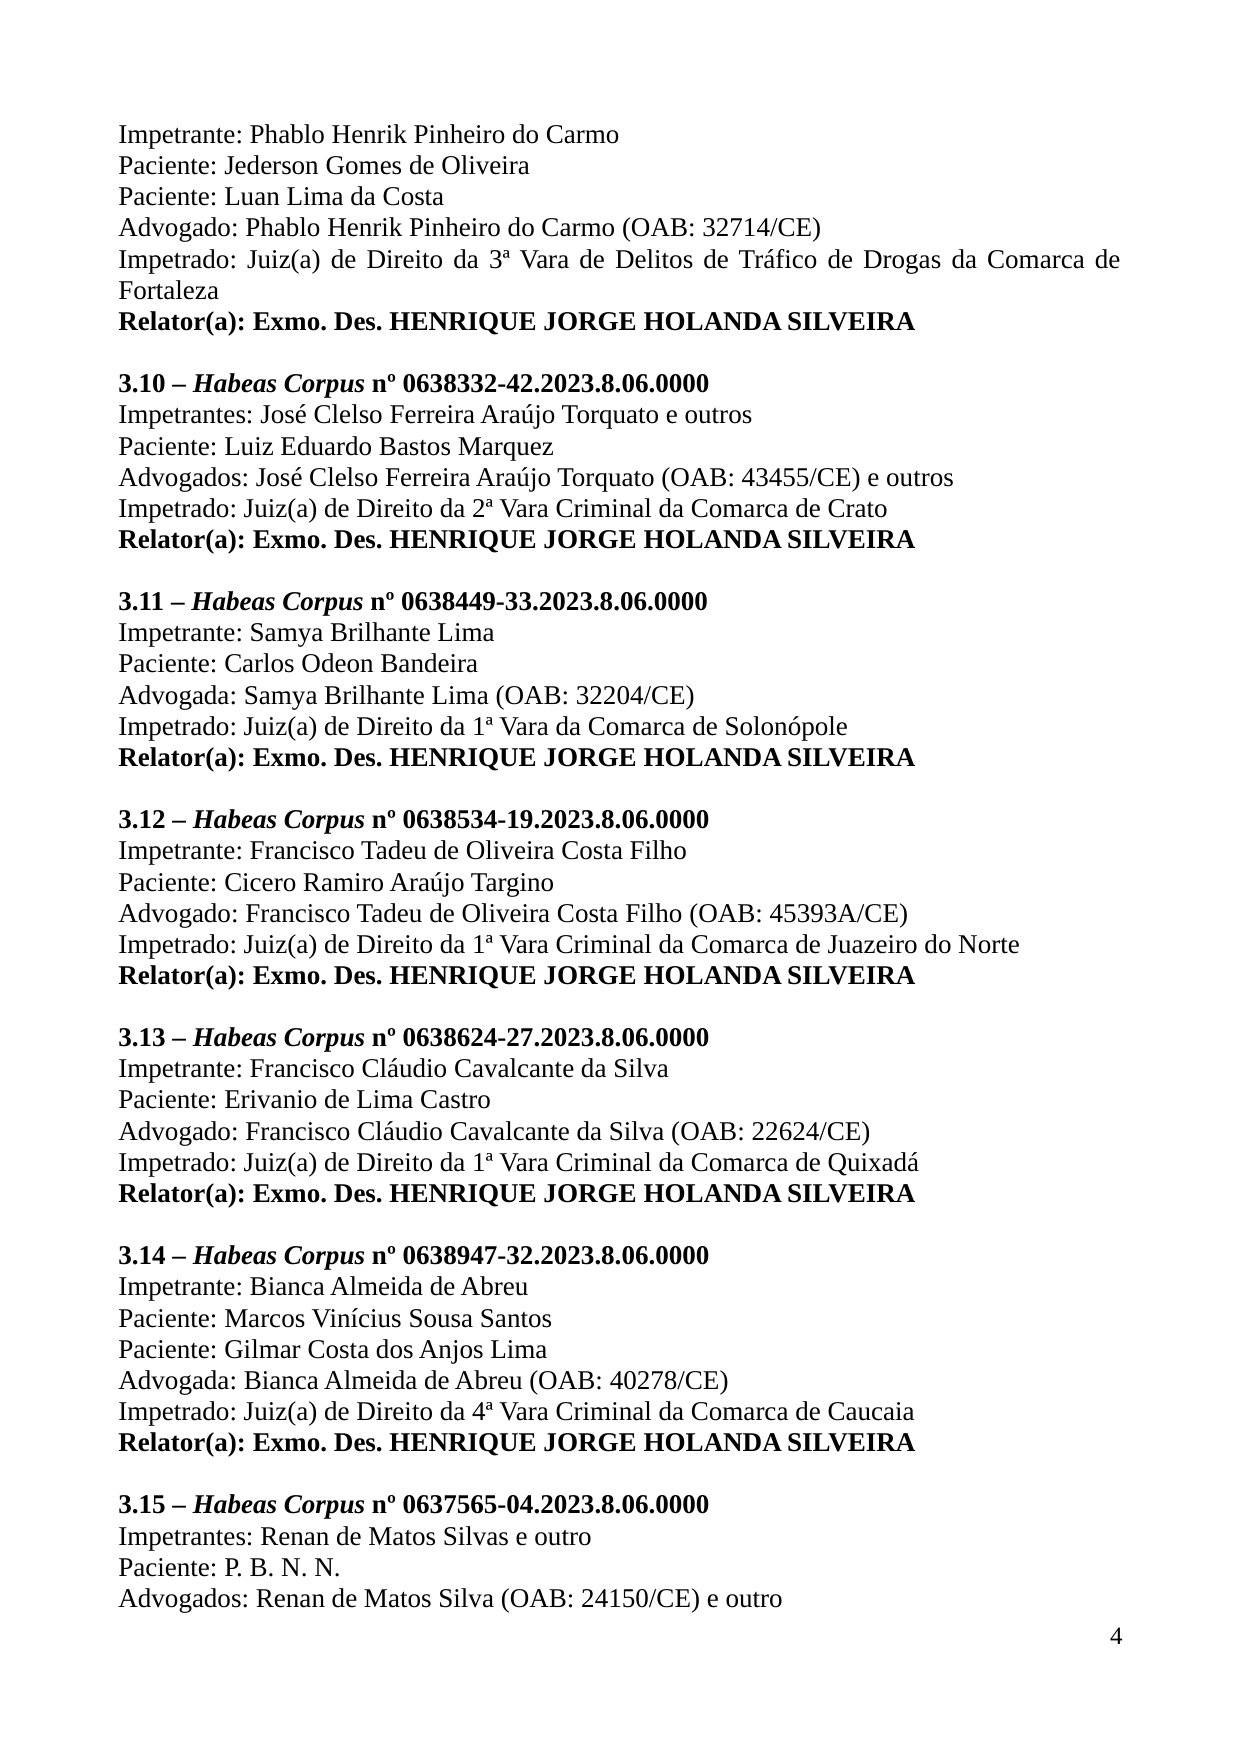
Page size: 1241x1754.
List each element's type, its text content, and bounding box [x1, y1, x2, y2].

text Impetrado: Juiz(a) de Direito da 2ª Vara Criminal da Comarca de Crato [118, 492, 1122, 523]
text 3.14 – Habeas Corpus nº 0638947-32.2023.8.06.0000 [118, 1239, 1122, 1271]
text Impetrantes: José Clelso Ferreira Araújo Torquato e outros [118, 398, 1122, 429]
text Impetrante: Francisco Cláudio Cavalcante da Silva [118, 1052, 1122, 1084]
text Advogados: José Clelso Ferreira Araújo Torquato (OAB: 43455/CE) e outros [118, 461, 1122, 492]
text Impetrado: Juiz(a) de Direito da 3ª Vara de Delitos de Tráfico de Drogas da Comarca de Fortaleza [118, 243, 1122, 305]
text Impetrante: Bianca Almeida de Abreu [118, 1271, 1122, 1302]
text 3.13 – Habeas Corpus nº 0638624-27.2023.8.06.0000 [118, 1021, 1122, 1052]
text Advogado: Francisco Cláudio Cavalcante da Silva (OAB: 22624/CE) [118, 1115, 1122, 1146]
text Relator(a): Exmo. Des. HENRIQUE JORGE HOLANDA SILVEIRA [118, 1426, 1122, 1457]
text Impetrado: Juiz(a) de Direito da 1ª Vara Criminal da Comarca de Quixadá [118, 1146, 1122, 1177]
text Paciente: Luiz Eduardo Bastos Marquez [118, 429, 1122, 461]
text Advogados: Renan de Matos Silva (OAB: 24150/CE) e outro [118, 1582, 1122, 1613]
text Paciente: Gilmar Costa dos Anjos Lima [118, 1333, 1122, 1364]
text Relator(a): Exmo. Des. HENRIQUE JORGE HOLANDA SILVEIRA [118, 959, 1122, 990]
text Advogada: Bianca Almeida de Abreu (OAB: 40278/CE) [118, 1364, 1122, 1395]
text 3.15 – Habeas Corpus nº 0637565-04.2023.8.06.0000 [118, 1488, 1122, 1520]
text Paciente: Cicero Ramiro Araújo Targino [118, 866, 1122, 897]
text Relator(a): Exmo. Des. HENRIQUE JORGE HOLANDA SILVEIRA [118, 741, 1122, 772]
text Relator(a): Exmo. Des. HENRIQUE JORGE HOLANDA SILVEIRA [118, 523, 1122, 554]
text 3.12 – Habeas Corpus nº 0638534-19.2023.8.06.0000 [118, 803, 1122, 834]
text Advogado: Francisco Tadeu de Oliveira Costa Filho (OAB: 45393A/CE) [118, 897, 1122, 928]
text Impetrante: Francisco Tadeu de Oliveira Costa Filho [118, 834, 1122, 866]
text Paciente: Jederson Gomes de Oliveira [118, 149, 1122, 180]
text Paciente: Luan Lima da Costa [118, 180, 1122, 212]
text Impetrante: Phablo Henrik Pinheiro do Carmo [118, 118, 1122, 149]
text Advogado: Phablo Henrik Pinheiro do Carmo (OAB: 32714/CE) [118, 212, 1122, 243]
text Paciente: Erivanio de Lima Castro [118, 1084, 1122, 1115]
text Paciente: Carlos Odeon Bandeira [118, 648, 1122, 679]
text Impetrado: Juiz(a) de Direito da 1ª Vara Criminal da Comarca de Juazeiro do Norte [118, 928, 1122, 959]
text Impetrado: Juiz(a) de Direito da 4ª Vara Criminal da Comarca de Caucaia [118, 1395, 1122, 1426]
text Relator(a): Exmo. Des. HENRIQUE JORGE HOLANDA SILVEIRA [118, 305, 1122, 336]
text Paciente: Marcos Vinícius Sousa Santos [118, 1302, 1122, 1333]
text 3.10 – Habeas Corpus nº 0638332-42.2023.8.06.0000 [118, 367, 1122, 398]
text Impetrante: Samya Brilhante Lima [118, 616, 1122, 648]
text Relator(a): Exmo. Des. HENRIQUE JORGE HOLANDA SILVEIRA [118, 1177, 1122, 1208]
text Impetrantes: Renan de Matos Silvas e outro [118, 1520, 1122, 1551]
text 3.11 – Habeas Corpus nº 0638449-33.2023.8.06.0000 [118, 585, 1122, 616]
text Paciente: P. B. N. N. [118, 1551, 1122, 1582]
text Advogada: Samya Brilhante Lima (OAB: 32204/CE) [118, 679, 1122, 710]
text Impetrado: Juiz(a) de Direito da 1ª Vara da Comarca de Solonópole [118, 710, 1122, 741]
